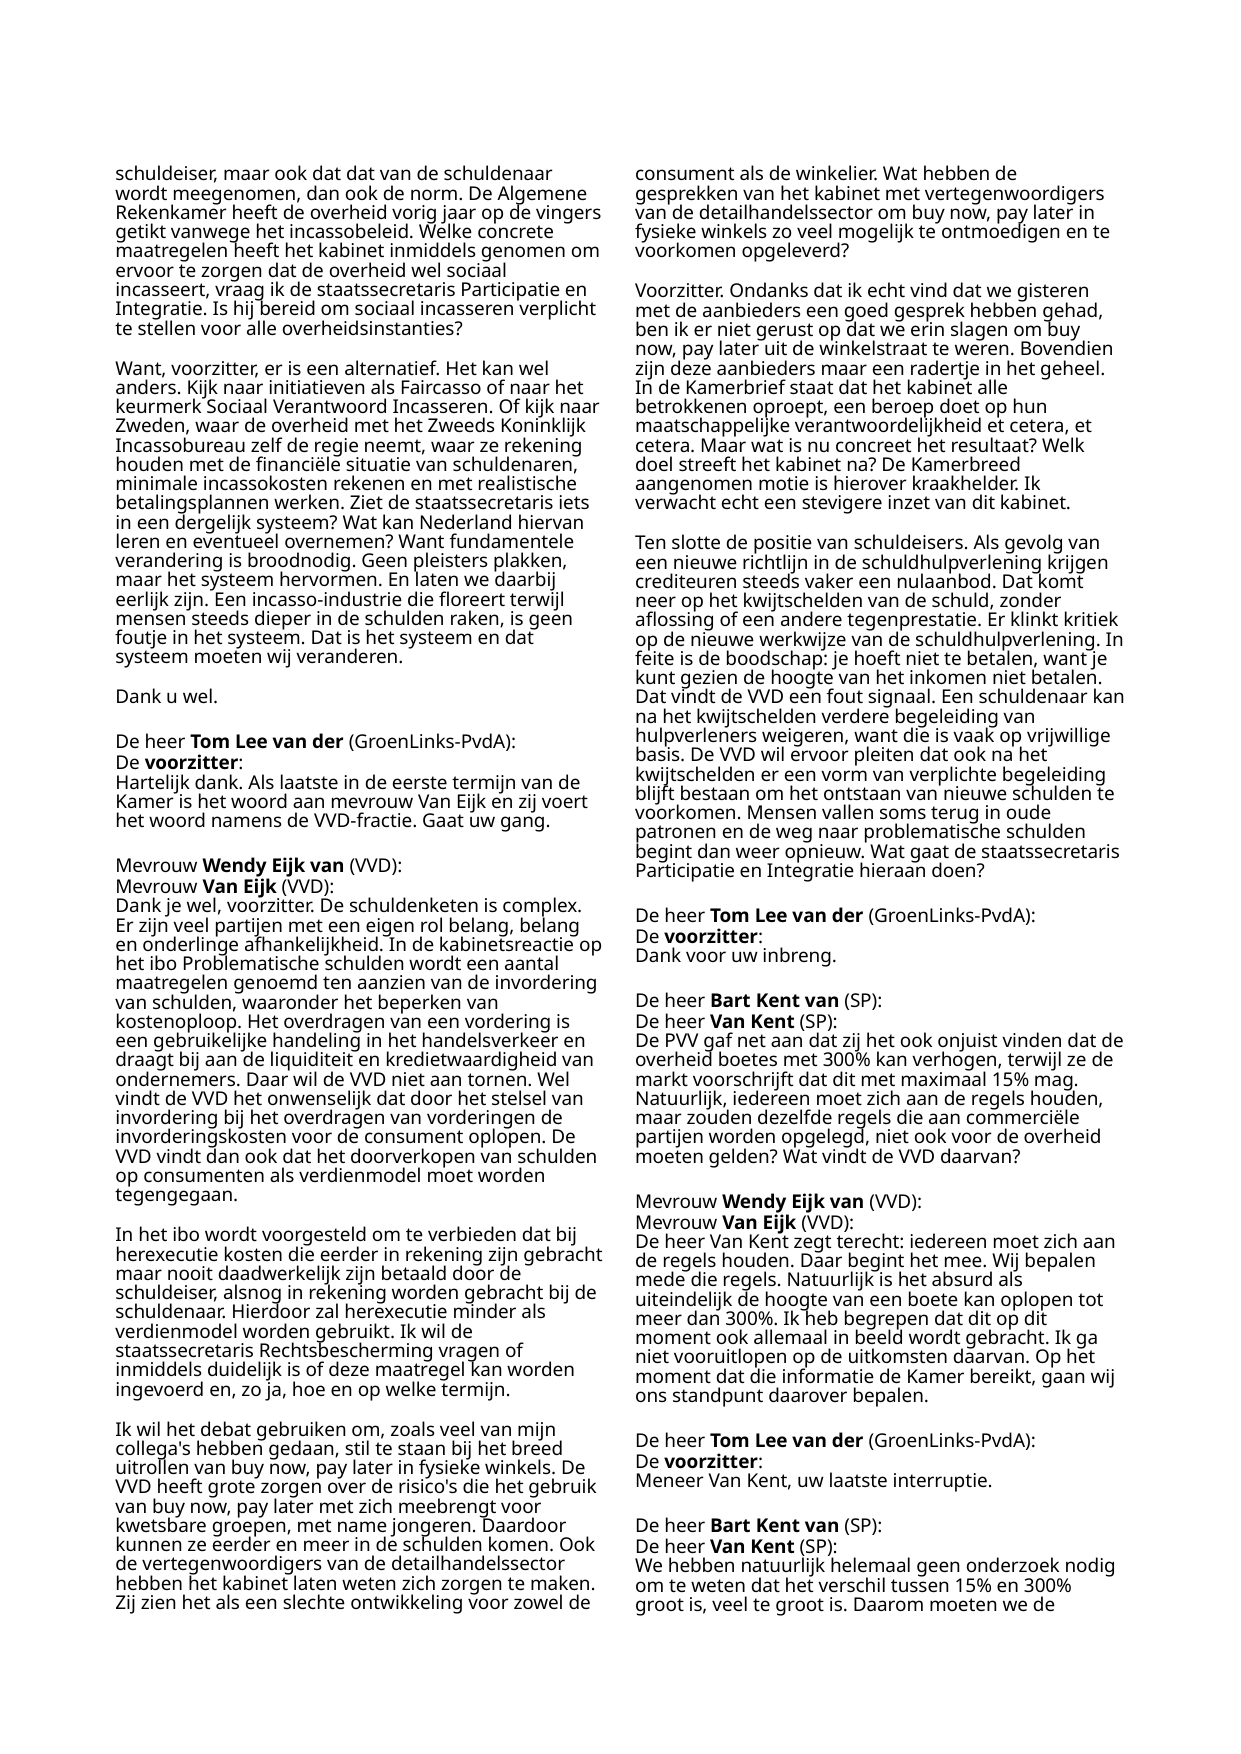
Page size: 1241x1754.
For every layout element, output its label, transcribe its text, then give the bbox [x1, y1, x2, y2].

text In het ibo wordt voorgesteld om te verbieden dat bij herexecutie kosten die eerder in rekening zijn gebracht maar nooit daadwerkelijk zijn betaald door de schuldeiser, alsnog in rekening worden gebracht bij de schuldenaar. Hierdoor zal herexecutie minder als verdienmodel worden gebruikt. Ik wil de staatssecretaris Rechtsbescherming vragen of inmiddels duidelijk is of deze maatregel kan worden ingevoerd en, zo ja, hoe en op welke termijn. [115, 1226, 605, 1400]
text Mevrouw Wendy Eijk van (VVD): [635, 1188, 1125, 1214]
text Want, voorzitter, er is een alternatief. Het kan wel anders. Kijk naar initiatieven als Faircasso of naar het keurmerk Sociaal Verantwoord Incasseren. Of kijk naar Zweden, waar de overheid met het Zweeds Koninklijk Incassobureau zelf de regie neemt, waar ze rekening houden met de financiële situatie van schuldenaren, minimale incassokosten rekenen en met realistische betalingsplannen werken. Ziet de staatssecretaris iets in een dergelijk systeem? Wat kan Nederland hiervan leren en eventueel overnemen? Want fundamentele verandering is broodnodig. Geen pleisters plakken, maar het systeem hervormen. En laten we daarbij eerlijk zijn. Een incasso-industrie die floreert terwijl mensen steeds dieper in de schulden raken, is geen foutje in het systeem. Dat is het systeem en dat systeem moeten wij veranderen. [115, 359, 605, 668]
text schuldeiser, maar ook dat dat van de schuldenaar wordt meegenomen, dan ook de norm. De Algemene Rekenkamer heeft de overheid vorig jaar op de vingers getikt vanwege het incassobeleid. Welke concrete maatregelen heeft het kabinet inmiddels genomen om ervoor te zorgen dat de overheid wel sociaal incasseert, vraag ik de staatssecretaris Participatie en Integratie. Is hij bereid om sociaal incasseren verplicht te stellen voor alle overheidsinstanties? [115, 165, 605, 339]
text We hebben natuurlijk helemaal geen onderzoek nodig om te weten dat het verschil tussen 15% en 300% groot is, veel te groot is. Daarom moeten we de [635, 1557, 1125, 1615]
text consument als de winkelier. Wat hebben de gesprekken van het kabinet met vertegenwoordigers van de detailhandelssector om buy now, pay later in fysieke winkels zo veel mogelijk te ontmoedigen en te voorkomen opgeleverd? [635, 165, 1125, 262]
text De heer Van Kent (SP): [635, 1538, 1125, 1557]
text De voorzitter: [635, 928, 1125, 947]
text De heer Tom Lee van der (GroenLinks-PvdA): [115, 729, 605, 754]
text De voorzitter: [115, 754, 605, 774]
text Ik wil het debat gebruiken om, zoals veel van mijn collega's hebben gedaan, stil te staan bij het breed uitrollen van buy now, pay later in fysieke winkels. De VVD heeft grote zorgen over de risico's die het gebruik van buy now, pay later met zich meebrengt voor kwetsbare groepen, met name jongeren. Daardoor kunnen ze eerder en meer in de schulden komen. Ook de vertegenwoordigers van de detailhandelssector hebben het kabinet laten weten zich zorgen te maken. Zij zien het als een slechte ontwikkeling voor zowel de [115, 1421, 605, 1613]
text Voorzitter. Ondanks dat ik echt vind dat we gisteren met de aanbieders een goed gesprek hebben gehad, ben ik er niet gerust op dat we erin slagen om buy now, pay later uit de winkelstraat te weren. Bovendien zijn deze aanbieders maar een radertje in het geheel. In de Kamerbrief staat dat het kabinet alle betrokkenen oproept, een beroep doet op hun maatschappelijke verantwoordelijkheid et cetera, et cetera. Maar wat is nu concreet het resultaat? Welk doel streeft het kabinet na? De Kamerbreed aangenomen motie is hierover kraakhelder. Ik verwacht echt een stevigere inzet van dit kabinet. [635, 282, 1125, 514]
text Dank voor uw inbreng. [635, 947, 1125, 966]
text De heer Van Kent (SP): [635, 1013, 1125, 1032]
text De heer Van Kent zegt terecht: iedereen moet zich aan de regels houden. Daar begint het mee. Wij bepalen mede die regels. Natuurlijk is het absurd als uiteindelijk de hoogte van een boete kan oplopen tot meer dan 300%. Ik heb begrepen dat dit op dit moment ook allemaal in beeld wordt gebracht. Ik ga niet vooruitlopen op de uitkomsten daarvan. Op het moment dat die informatie de Kamer bereikt, gaan wij ons standpunt daarover bepalen. [635, 1233, 1125, 1406]
text De heer Tom Lee van der (GroenLinks-PvdA): [635, 1427, 1125, 1453]
text De PVV gaf net aan dat zij het ook onjuist vinden dat de overheid boetes met 300% kan verhogen, terwijl ze de markt voorschrijft dat dit met maximaal 15% mag. Natuurlijk, iedereen moet zich aan de regels houden, maar zouden dezelfde regels die aan commerciële partijen worden opgelegd, niet ook voor de overheid moeten gelden? Wat vindt de VVD daarvan? [635, 1032, 1125, 1167]
text Mevrouw Van Eijk (VVD): [115, 878, 605, 897]
text Meneer Van Kent, uw laatste interruptie. [635, 1472, 1125, 1491]
text Ten slotte de positie van schuldeisers. Als gevolg van een nieuwe richtlijn in de schuldhulpverlening krijgen crediteuren steeds vaker een nulaanbod. Dat komt neer op het kwijtschelden van de schuld, zonder aflossing of een andere tegenprestatie. Er klinkt kritiek op de nieuwe werkwijze van de schuldhulpverlening. In feite is de boodschap: je hoeft niet te betalen, want je kunt gezien de hoogte van het inkomen niet betalen. Dat vindt de VVD een fout signaal. Een schuldenaar kan na het kwijtschelden verdere begeleiding van hulpverleners weigeren, want die is vaak op vrijwillige basis. De VVD wil ervoor pleiten dat ook na het kwijtschelden er een vorm van verplichte begeleiding blijft bestaan om het ontstaan van nieuwe schulden te voorkomen. Mensen vallen soms terug in oude patronen en de weg naar problematische schulden begint dan weer opnieuw. Wat gaat de staatssecretaris Participatie en Integratie hieraan doen? [635, 534, 1125, 881]
text De heer Bart Kent van (SP): [635, 987, 1125, 1013]
text De heer Tom Lee van der (GroenLinks-PvdA): [635, 902, 1125, 928]
text Mevrouw Wendy Eijk van (VVD): [115, 852, 605, 878]
text Dank u wel. [115, 688, 605, 708]
text Dank je wel, voorzitter. De schuldenketen is complex. Er zijn veel partijen met een eigen rol belang, belang en onderlinge afhankelijkheid. In de kabinetsreactie op het ibo Problematische schulden wordt een aantal maatregelen genoemd ten aanzien van de invordering van schulden, waaronder het beperken van kostenoploop. Het overdragen van een vordering is een gebruikelijke handeling in het handelsverkeer en draagt bij aan de liquiditeit en kredietwaardigheid van ondernemers. Daar wil de VVD niet aan tornen. Wel vindt de VVD het onwenselijk dat door het stelsel van invordering bij het overdragen van vorderingen de invorderingskosten voor de consument oplopen. De VVD vindt dan ook dat het doorverkopen van schulden op consumenten als verdienmodel moet worden tegengegaan. [115, 897, 605, 1206]
text Mevrouw Van Eijk (VVD): [635, 1214, 1125, 1233]
text De heer Bart Kent van (SP): [635, 1512, 1125, 1538]
text De voorzitter: [635, 1453, 1125, 1472]
text Hartelijk dank. Als laatste in de eerste termijn van de Kamer is het woord aan mevrouw Van Eijk en zij voert het woord namens de VVD-fractie. Gaat uw gang. [115, 774, 605, 831]
